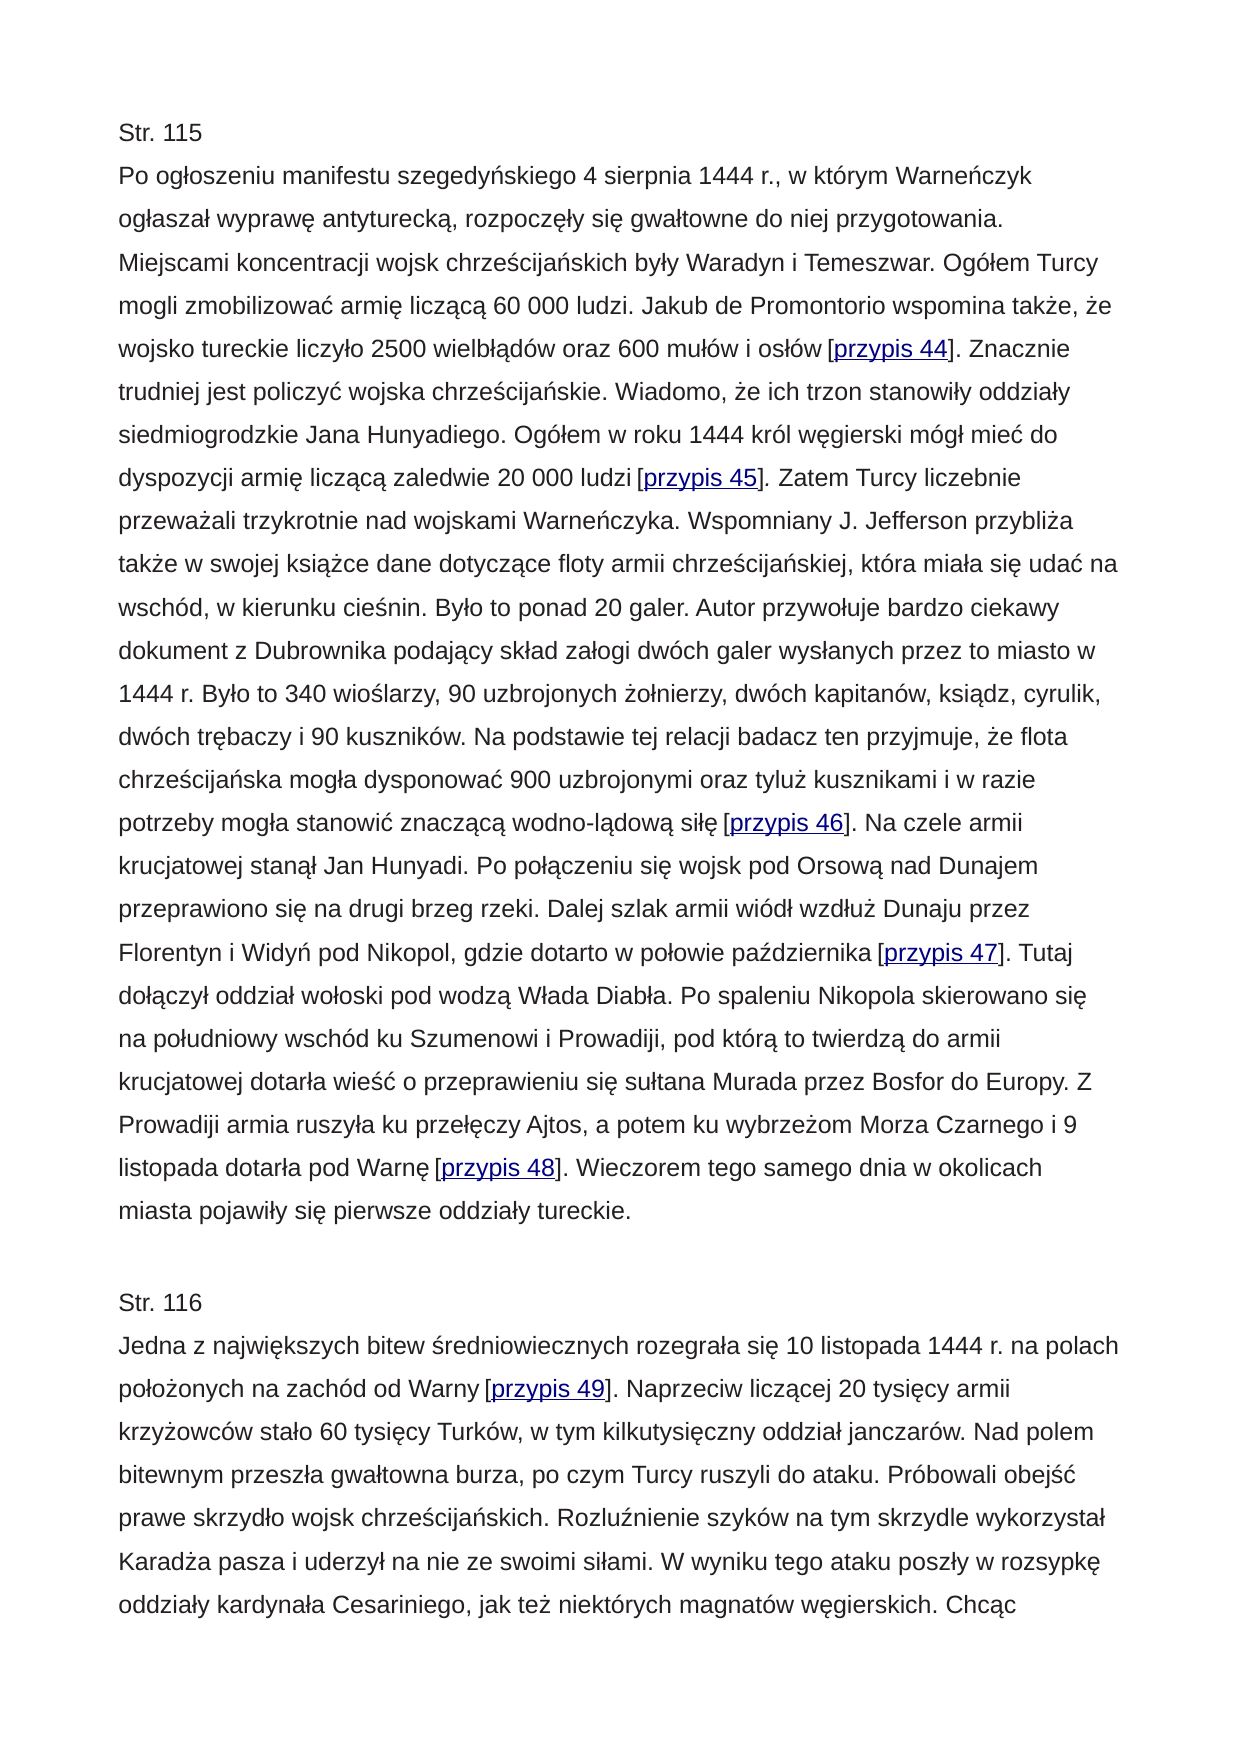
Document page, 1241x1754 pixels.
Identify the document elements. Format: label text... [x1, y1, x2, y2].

text Miejscami koncentracji wojsk chrześcijańskich były Waradyn i Temeszwar. Ogółem Turcy mogli zmobilizować armię liczącą 60 000 ludzi. Jakub de Promontorio wspomina także, że wojsko tureckie liczyło 2500 wielbłądów oraz 600 mułów i osłów [przypis 44]. Znacznie trudniej jest policzyć wojska chrześcijańskie. Wiadomo, że ich trzon stanowiły oddziały siedmiogrodzkie Jana Hunyadiego. Ogółem w roku 1444 król węgierski mógł mieć do dyspozycji armię liczącą zaledwie 20 000 ludzi [przypis 45]. Zatem Turcy liczebnie przeważali trzykrotnie nad wojskami Warneńczyka. Wspomniany J. Jefferson przybliża także w swojej książce dane dotyczące floty armii chrześcijańskiej, która miała się udać na wschód, w kierunku cieśnin. Było to ponad 20 galer. Autor przywołuje bardzo ciekawy dokument z Dubrownika podający skład załogi dwóch galer wysłanych przez to miasto w 1444 r. Było to 340 wioślarzy, 90 uzbrojonych żołnierzy, dwóch kapitanów, ksiądz, cyrulik, dwóch trębaczy i 90 kuszników. Na podstawie tej relacji badacz ten przyjmuje, że flota chrześcijańska mogła dysponować 900 uzbrojonymi oraz tyluż kusznikami i w razie potrzeby mogła stanowić znaczącą wodno-lądową siłę [przypis 46]. Na czele armii krucjatowej stanął Jan Hunyadi. Po połączeniu się wojsk pod Orsową nad Dunajem przeprawiono się na drugi brzeg rzeki. Dalej szlak armii wiódł wzdłuż Dunaju przez Florentyn i Widyń pod Nikopol, gdzie dotarto w połowie października [przypis 47]. Tutaj dołączył oddział wołoski pod wodzą Włada Diabła. Po spaleniu Nikopola skierowano się na południowy wschód ku Szumenowi i Prowadiji, pod którą to twierdzą do armii krucjatowej dotarła wieść o przeprawieniu się sułtana Murada przez Bosfor do Europy. Z Prowadiji armia ruszyła ku przełęczy Ajtos, a potem ku wybrzeżom Morza Czarnego i 9 listopada dotarła pod Warnę [przypis 48]. Wieczorem tego samego dnia w okolicach miasta pojawiły się pierwsze oddziały tureckie. [118, 247, 1122, 1225]
text Jedna z największych bitew średniowiecznych rozegrała się 10 listopada 1444 r. na polach położonych na zachód od Warny [przypis 49]. Naprzeciw liczącej 20 tysięcy armii krzyżowców stało 60 tysięcy Turków, w tym kilkutysięczny oddział janczarów. Nad polem bitewnym przeszła gwałtowna burza, po czym Turcy ruszyli do ataku. Próbowali obejść prawe skrzydło wojsk chrześcijańskich. Rozluźnienie szyków na tym skrzydle wykorzystał Karadża pasza i uderzył na nie ze swoimi siłami. W wyniku tego ataku poszły w rozsypkę oddziały kardynała Cesariniego, jak też niektórych magnatów węgierskich. Chcąc [118, 1331, 1122, 1618]
text Po ogłoszeniu manifestu szegedyńskiego 4 sierpnia 1444 r., w którym Warneńczyk ogłaszał wyprawę antyturecką, rozpoczęły się gwałtowne do niej przygotowania. [118, 161, 1122, 233]
text Str. 115 [118, 118, 1122, 147]
text Str. 116 [118, 1288, 1122, 1317]
